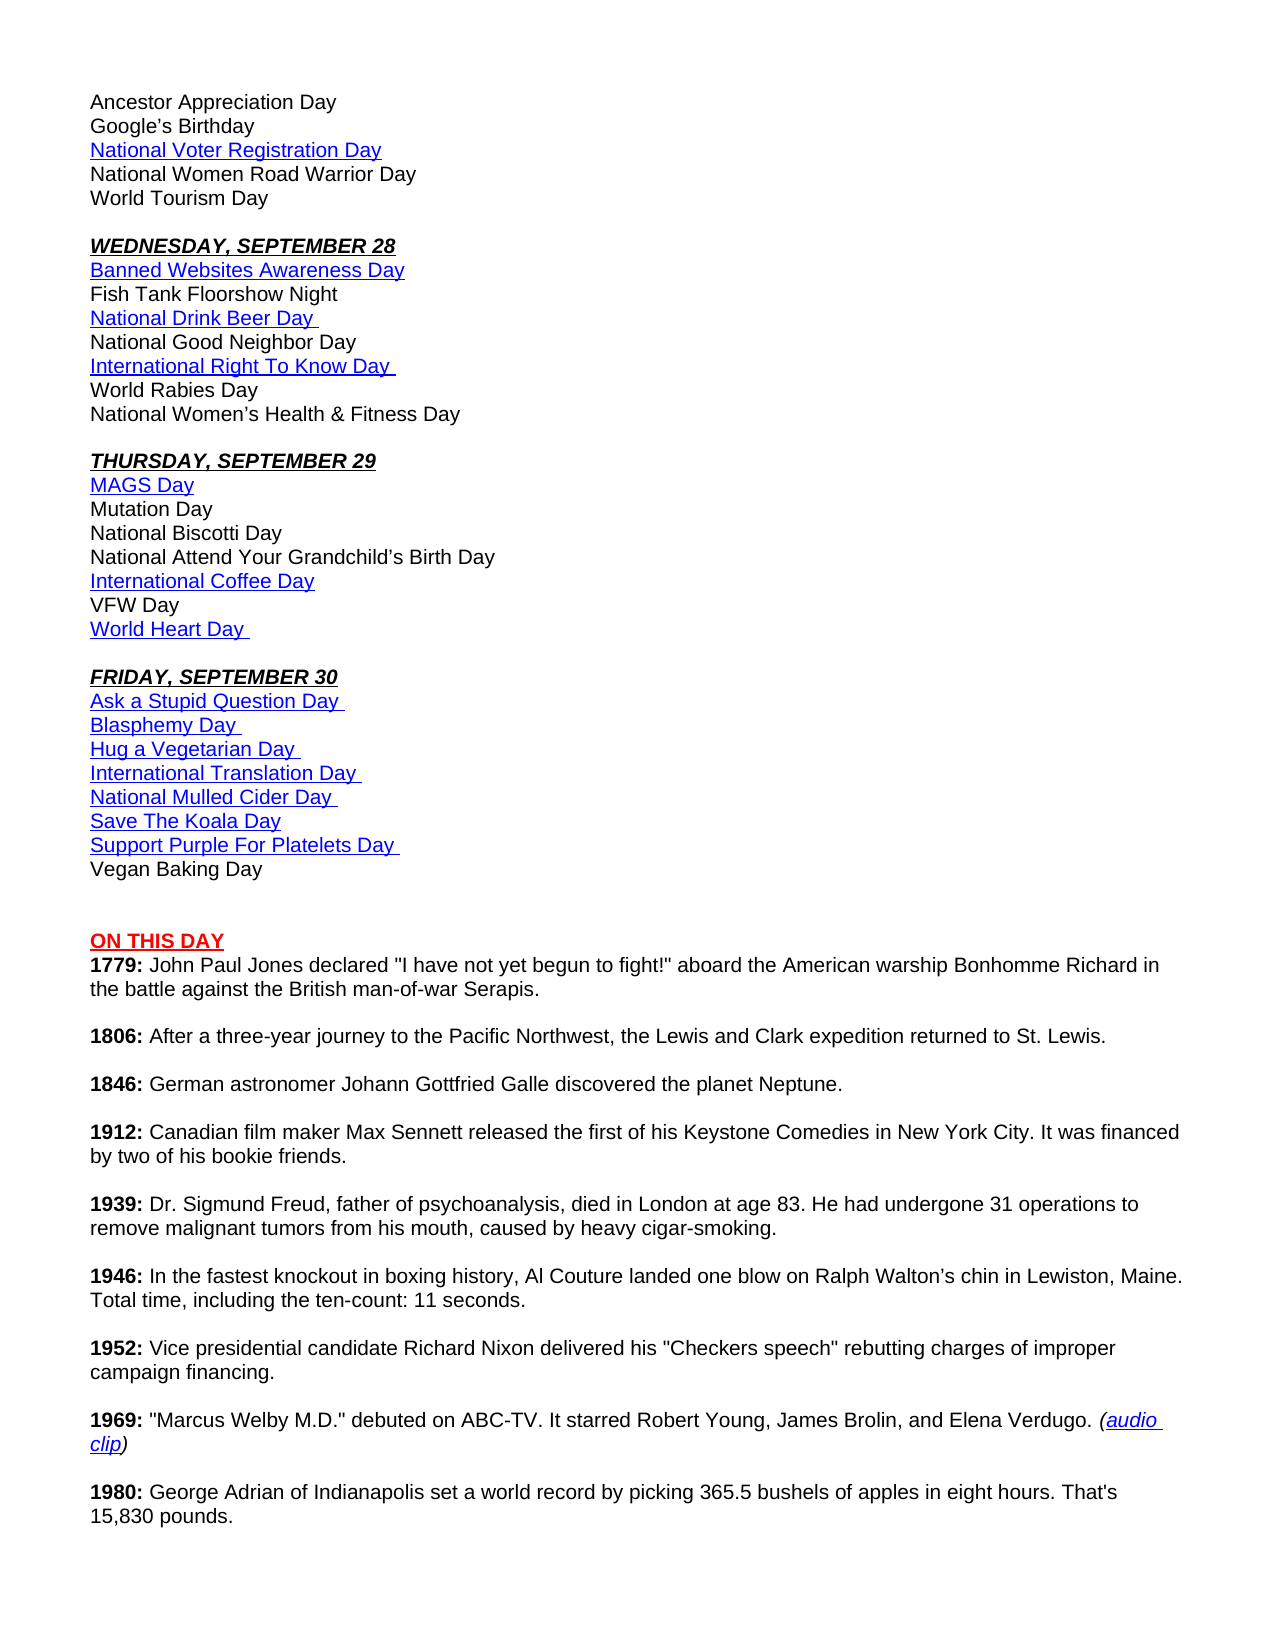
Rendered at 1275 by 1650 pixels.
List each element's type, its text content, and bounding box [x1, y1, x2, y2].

text National Mulled Cider Day [90, 785, 1185, 809]
text Mutation Day [90, 497, 1185, 521]
text International Translation Day [90, 761, 1185, 785]
text 1946: In the fastest knockout in boxing history, Al Couture landed one blow on Ralph Walton’s chin in Lewiston, Maine. Total time, including the ten-count: 11 seconds. [90, 1264, 1185, 1312]
text World Heart Day [90, 617, 1185, 641]
text World Rabies Day [90, 377, 1185, 401]
text ON THIS DAY [90, 928, 1185, 952]
text FRIDAY, SEPTEMBER 30 [90, 665, 1185, 689]
text National Voter Registration Day [90, 138, 1185, 162]
text National Women’s Health & Fitness Day [90, 401, 1185, 425]
text National Drink Beer Day [90, 306, 1185, 329]
text Ancestor Appreciation Day [90, 90, 1185, 114]
text 1846: German astronomer Johann Gottfried Galle discovered the planet Neptune. [90, 1072, 1185, 1096]
text Support Purple For Platelets Day [90, 833, 1185, 857]
text 1779: John Paul Jones declared "I have not yet begun to fight!" aboard the American warship Bonhomme Richard in the battle against the British man-of-war Serapis. [90, 952, 1185, 1000]
text Save The Koala Day [90, 809, 1185, 833]
text Blasphemy Day [90, 713, 1185, 737]
text National Biscotti Day [90, 521, 1185, 545]
text International Right To Know Day [90, 353, 1185, 377]
text 1980: George Adrian of Indianapolis set a world record by picking 365.5 bushels of apples in eight hours. That's 15,830 pounds. [90, 1479, 1185, 1527]
text THURSDAY, SEPTEMBER 29 [90, 449, 1185, 473]
text VFW Day [90, 593, 1185, 617]
text National Women Road Warrior Day [90, 162, 1185, 186]
text Hug a Vegetarian Day [90, 737, 1185, 761]
text WEDNESDAY, SEPTEMBER 28 [90, 234, 1185, 258]
text Ask a Stupid Question Day [90, 689, 1185, 713]
text World Tourism Day [90, 186, 1185, 210]
text National Attend Your Grandchild’s Birth Day [90, 545, 1185, 569]
text MAGS Day [90, 473, 1185, 497]
text 1939: Dr. Sigmund Freud, father of psychoanalysis, died in London at age 83. He had undergone 31 operations to remove malignant tumors from his mouth, caused by heavy cigar-smoking. [90, 1192, 1185, 1240]
text 1969: "Marcus Welby M.D." debuted on ABC-TV. It starred Robert Young, James Brolin, and Elena Verdugo. (audio clip) [90, 1408, 1185, 1456]
text Google’s Birthday [90, 114, 1185, 138]
text Banned Websites Awareness Day [90, 258, 1185, 282]
text International Coffee Day [90, 569, 1185, 593]
text 1912: Canadian film maker Max Sennett released the first of his Keystone Comedies in New York City. It was financed by two of his bookie friends. [90, 1120, 1185, 1168]
text Vegan Baking Day [90, 857, 1185, 881]
text 1806: After a three-year journey to the Pacific Northwest, the Lewis and Clark expedition returned to St. Lewis. [90, 1024, 1185, 1048]
text 1952: Vice presidential candidate Richard Nixon delivered his "Checkers speech" rebutting charges of improper campaign financing. [90, 1336, 1185, 1384]
text Fish Tank Floorshow Night [90, 282, 1185, 306]
text National Good Neighbor Day [90, 329, 1185, 353]
